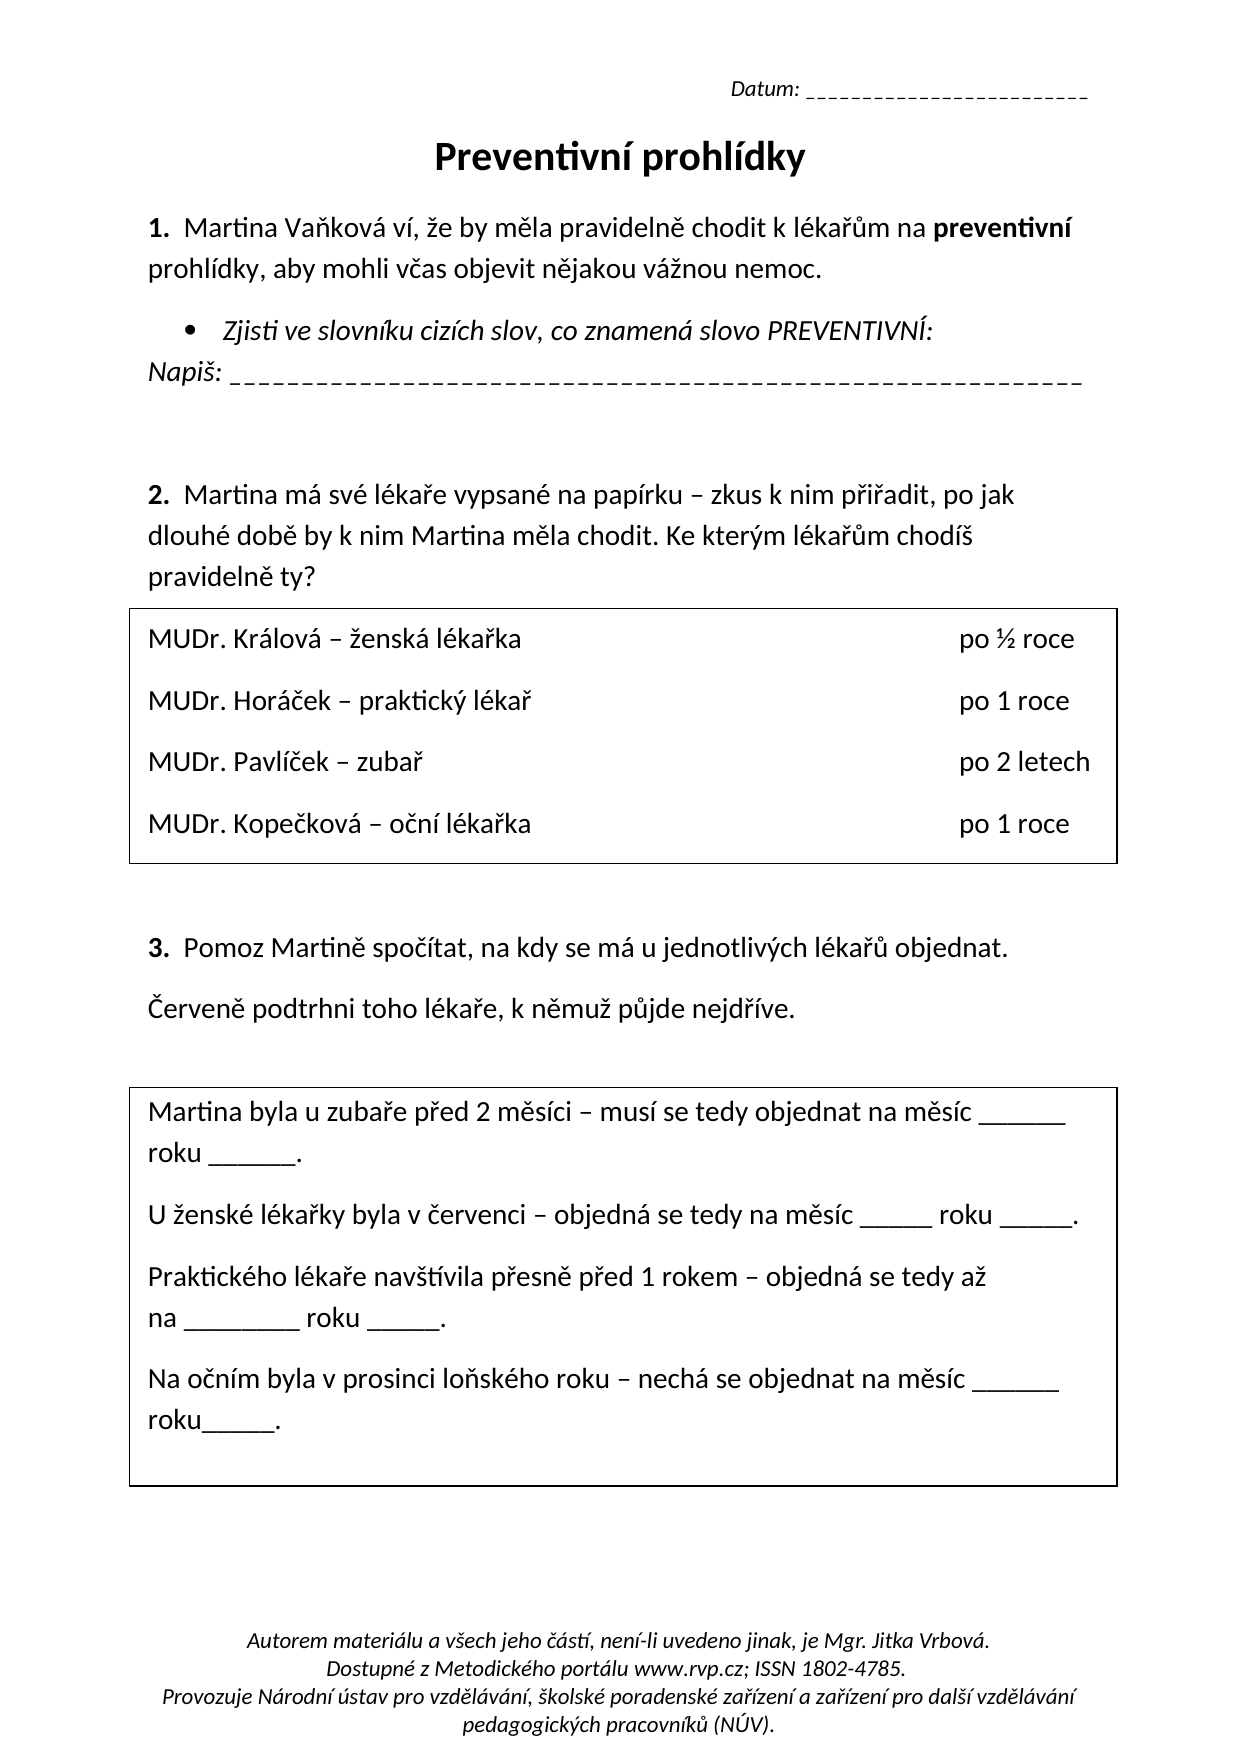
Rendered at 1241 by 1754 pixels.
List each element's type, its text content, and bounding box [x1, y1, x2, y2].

text 1. Martina Vaňková ví, že by měla pravidelně chodit k lékařům na preventivní prohlídky, aby mohli včas objevit nějakou vážnou nemoc. [148, 209, 1093, 286]
text Napiš: ___________________________________________________________ [148, 353, 1093, 388]
list Zjisti ve slovníku cizích slov, co znamená slovo PREVENTIVNÍ: [185, 312, 1093, 347]
text Preventivní prohlídky [148, 130, 1093, 181]
text 3. Pomoz Martině spočítat, na kdy se má u jednotlivých lékařů objednat. [148, 929, 1093, 964]
text 2. Martina má své lékaře vypsané na papírku – zkus k nim přiřadit, po jak dlouhé době by k nim Martina měla chodit. Ke kterým lékařům chodíš pravidelně ty? [148, 476, 1093, 594]
text Červeně podtrhni toho lékaře, k němuž půjde nejdříve. [148, 991, 1093, 1026]
